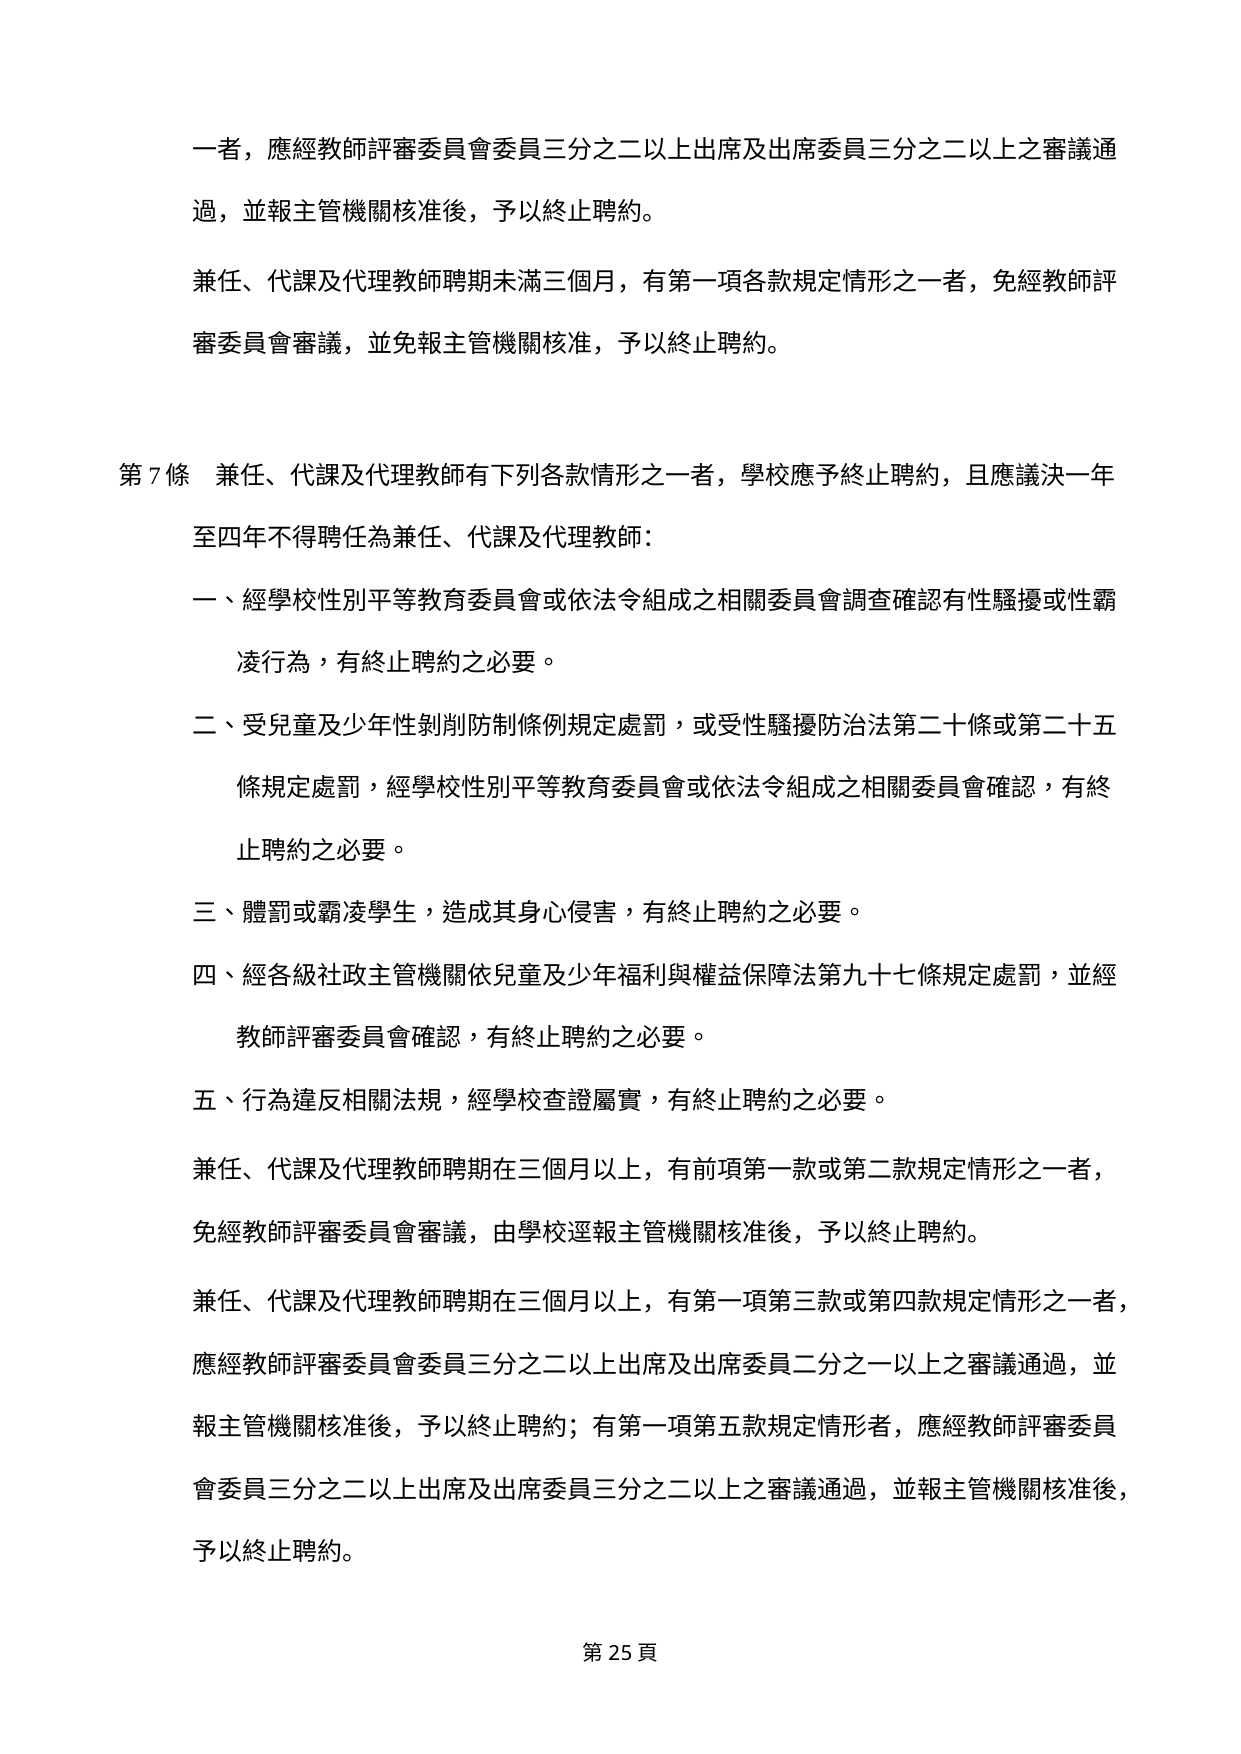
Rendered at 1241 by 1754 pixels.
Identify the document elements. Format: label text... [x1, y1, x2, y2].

text 二、受兒童及少年性剝削防制條例規定處罰，或受性騷擾防治法第二十條或第二十五條規定處罰，經學校性別平等教育委員會或依法令組成之相關委員會確認，有終止聘約之必要。 [192, 682, 1122, 869]
text 兼任、代課及代理教師聘期在三個月以上，有第一項第三款或第四款規定情形之一者，應經教師評審委員會委員三分之二以上出席及出席委員二分之一以上之審議通過，並報主管機關核准後，予以終止聘約；有第一項第五款規定情形者，應經教師評審委員會委員三分之二以上出席及出席委員三分之二以上之審議通過，並報主管機關核准後，予以終止聘約。 [192, 1258, 1122, 1571]
text 一、經學校性別平等教育委員會或依法令組成之相關委員會調查確認有性騷擾或性霸凌行為，有終止聘約之必要。 [192, 557, 1122, 682]
text 三、體罰或霸凌學生，造成其身心侵害，有終止聘約之必要。 [192, 869, 1122, 932]
text 兼任、代課及代理教師聘期在三個月以上，有前項第一款或第二款規定情形之一者，免經教師評審委員會審議，由學校逕報主管機關核准後，予以終止聘約。 [192, 1126, 1122, 1251]
text 四、經各級社政主管機關依兒童及少年福利與權益保障法第九十七條規定處罰，並經教師評審委員會確認，有終止聘約之必要。 [192, 932, 1122, 1057]
text 兼任、代課及代理教師聘期在三個月以上，有第一項第七款或第十款規定情形之一者，應經教師評審委員會委員三分之二以上出席及出席委員二分之一以上之審議通過，並報主管機關核准後，予以終止聘約；有第一項第八款、第九款或第十一款規定情形之一者，應經教師評審委員會委員三分之二以上出席及出席委員三分之二以上之審議通過，並報主管機關核准後，予以終止聘約。 [192, 106, 1122, 231]
text 兼任、代課及代理教師聘期未滿三個月，有第一項各款規定情形之一者，免經教師評審委員會審議，並免報主管機關核准，予以終止聘約。 [192, 237, 1122, 362]
text 五、行為違反相關法規，經學校查證屬實，有終止聘約之必要。 [192, 1057, 1122, 1119]
text 第7條 兼任、代課及代理教師有下列各款情形之一者，學校應予終止聘約，且應議決一年至四年不得聘任為兼任、代課及代理教師： [118, 432, 1122, 557]
